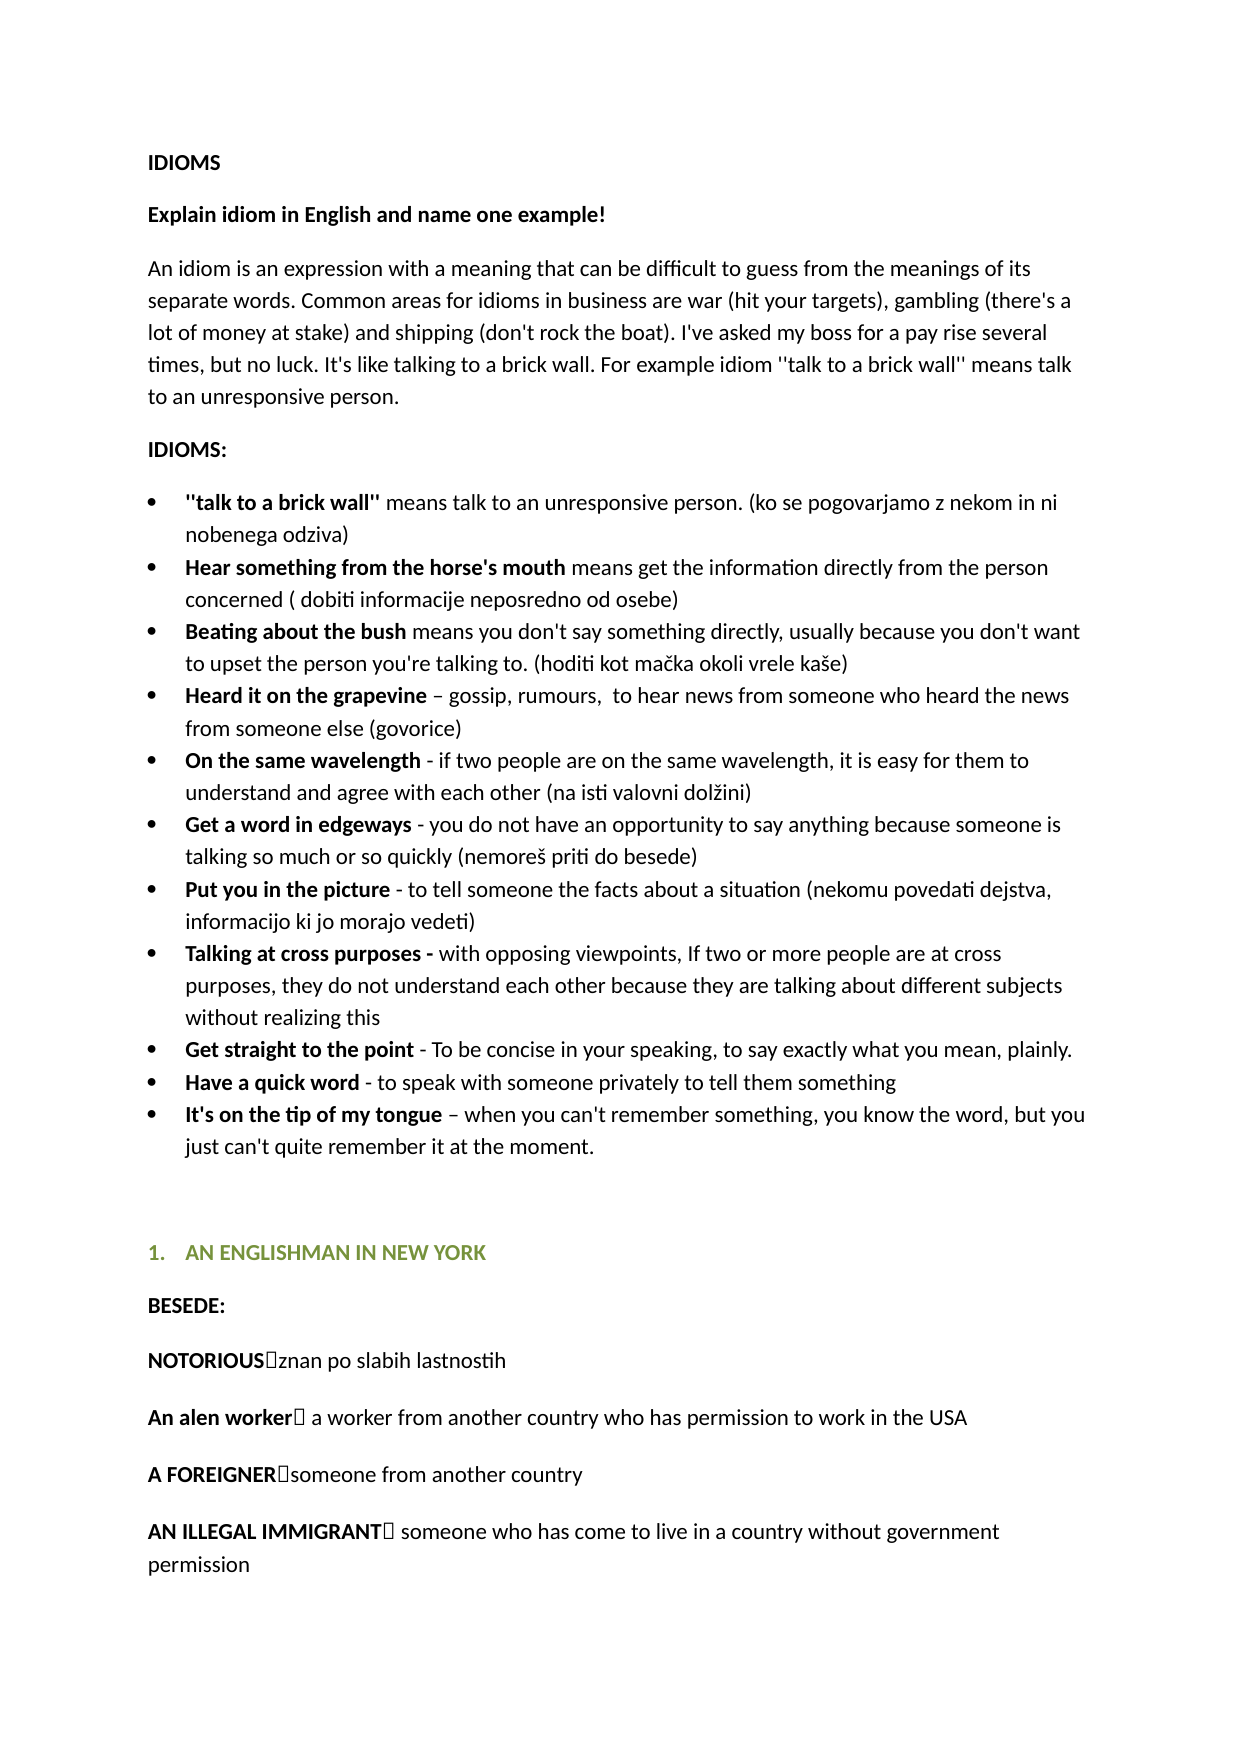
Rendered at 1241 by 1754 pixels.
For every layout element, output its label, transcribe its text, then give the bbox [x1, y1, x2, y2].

list Heard it on the grapevine – gossip, rumours, to hear news from someone who heard the news from someone else (govorice) [148, 682, 1093, 742]
list AN ENGLISHMAN IN NEW YORK [148, 1238, 1093, 1266]
text An alen worker a worker from another country who has permission to work in the USA [148, 1401, 1093, 1432]
list Hear something from the horse's mouth means get the information directly from the person concerned ( dobiti informacije neposredno od osebe) [148, 553, 1093, 613]
list ''talk to a brick wall'' means talk to an unresponsive person. (ko se pogovarjamo z nekom in ni nobenega odziva) [148, 488, 1093, 549]
text IDIOMS [148, 148, 1093, 176]
text Explain idiom in English and name one example! [148, 201, 1093, 229]
list Have a quick word - to speak with someone privately to tell them something [148, 1068, 1093, 1096]
list Get a word in edgeways - you do not have an opportunity to say anything because someone is talking so much or so quickly (nemoreš priti do besede) [148, 810, 1093, 871]
list On the same wavelength - if two people are on the same wavelength, it is easy for them to understand and agree with each other (na isti valovni dolžini) [148, 746, 1093, 806]
list Put you in the picture - to tell someone the facts about a situation (nekomu povedati dejstva, informacijo ki jo morajo vedeti) [148, 875, 1093, 935]
list Talking at cross purposes - with opposing viewpoints, If two or more people are at cross purposes, they do not understand each other because they are talking about different subjects without realizing this [148, 939, 1093, 1031]
text A FOREIGNERsomeone from another country [148, 1458, 1093, 1489]
text BESEDE: [148, 1291, 1093, 1319]
list Get straight to the point - To be concise in your speaking, to say exactly what you mean, plainly. [148, 1036, 1093, 1064]
list It's on the tip of my tongue – when you can't remember something, you know the word, but you just can't quite remember it at the moment. [148, 1100, 1093, 1160]
list Beating about the bush means you don't say something directly, usually because you don't want to upset the person you're talking to. (hoditi kot mačka okoli vrele kaše) [148, 617, 1093, 677]
text An idiom is an expression with a meaning that can be difficult to guess from the meanings of its separate words. Common areas for idioms in business are war (hit your targets), gambling (there's a lot of money at stake) and shipping (don't rock the boat). I've asked my boss for a pay rise several times, but no luck. It's like talking to a brick wall. For example idiom ''talk to a brick wall'' means talk to an unresponsive person. [148, 254, 1093, 410]
text IDIOMS: [148, 435, 1093, 463]
text AN ILLEGAL IMMIGRANT someone who has come to live in a country without government permission [148, 1514, 1093, 1578]
text NOTORIOUSznan po slabih lastnostih [148, 1344, 1093, 1376]
